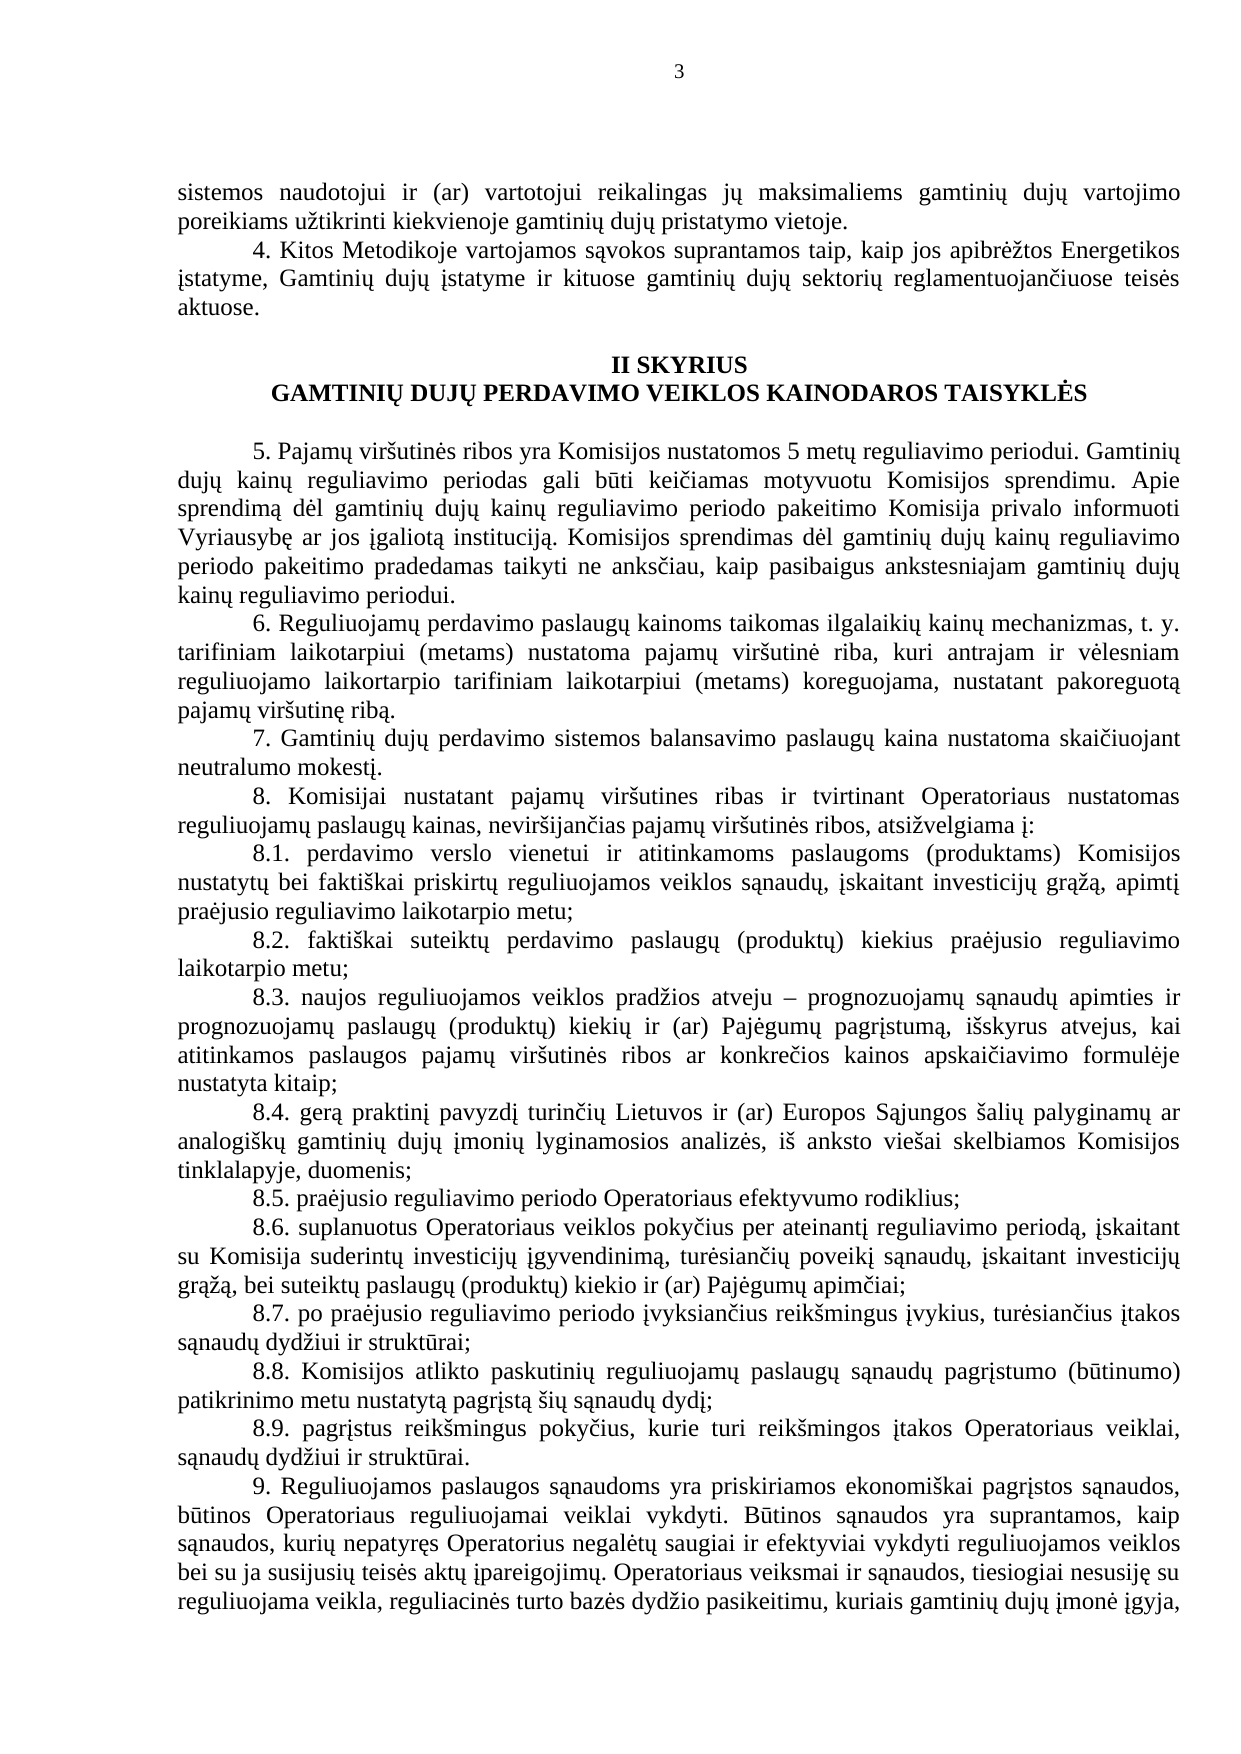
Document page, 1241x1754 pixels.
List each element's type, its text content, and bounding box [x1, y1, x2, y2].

text 6. Reguliuojamų perdavimo paslaugų kainoms taikomas ilgalaikių kainų mechanizmas, t. y. tarifiniam laikotarpiui (metams) nustatoma pajamų viršutinė riba, kuri antrajam ir vėlesniam reguliuojamo laikortarpio tarifiniam laikotarpiui (metams) koreguojama, nustatant pakoreguotą pajamų viršutinę ribą. [177, 608, 1181, 723]
text 4. Kitos Metodikoje vartojamos sąvokos suprantamos taip, kaip jos apibrėžtos Energetikos įstatyme, Gamtinių dujų įstatyme ir kituose gamtinių dujų sektorių reglamentuojančiuose teisės aktuose. [177, 235, 1181, 321]
text GAMTINIŲ DUJŲ PERDAVIMO VEIKLOS KAINODAROS TAISYKLĖS [177, 378, 1181, 407]
text 8.5. praėjusio reguliavimo periodo Operatoriaus efektyvumo rodiklius; [177, 1183, 1181, 1212]
text 8. Komisijai nustatant pajamų viršutines ribas ir tvirtinant Operatoriaus nustatomas reguliuojamų paslaugų kainas, neviršijančias pajamų viršutinės ribos, atsižvelgiama į: [177, 781, 1181, 838]
text 8.8. Komisijos atlikto paskutinių reguliuojamų paslaugų sąnaudų pagrįstumo (būtinumo) patikrinimo metu nustatytą pagrįstą šių sąnaudų dydį; [177, 1356, 1181, 1413]
text 5. Pajamų viršutinės ribos yra Komisijos nustatomos 5 metų reguliavimo periodui. Gamtinių dujų kainų reguliavimo periodas gali būti keičiamas motyvuotu Komisijos sprendimu. Apie sprendimą dėl gamtinių dujų kainų reguliavimo periodo pakeitimo Komisija privalo informuoti Vyriausybę ar jos įgaliotą instituciją. Komisijos sprendimas dėl gamtinių dujų kainų reguliavimo periodo pakeitimo pradedamas taikyti ne anksčiau, kaip pasibaigus ankstesniajam gamtinių dujų kainų reguliavimo periodui. [177, 436, 1181, 608]
text 8.2. faktiškai suteiktų perdavimo paslaugų (produktų) kiekius praėjusio reguliavimo laikotarpio metu; [177, 925, 1181, 982]
text 7. Gamtinių dujų perdavimo sistemos balansavimo paslaugų kaina nustatoma skaičiuojant neutralumo mokestį. [177, 723, 1181, 781]
text 8.4. gerą praktinį pavyzdį turinčių Lietuvos ir (ar) Europos Sąjungos šalių palyginamų ar analogiškų gamtinių dujų įmonių lyginamosios analizės, iš anksto viešai skelbiamos Komisijos tinklalapyje, duomenis; [177, 1097, 1181, 1183]
text 8.1. perdavimo verslo vienetui ir atitinkamoms paslaugoms (produktams) Komisijos nustatytų bei faktiškai priskirtų reguliuojamos veiklos sąnaudų, įskaitant investicijų grąžą, apimtį praėjusio reguliavimo laikotarpio metu; [177, 838, 1181, 925]
text 8.9. pagrįstus reikšmingus pokyčius, kurie turi reikšmingos įtakos Operatoriaus veiklai, sąnaudų dydžiui ir struktūrai. [177, 1413, 1181, 1471]
text II SKYRIUS [177, 350, 1181, 378]
text 9. Reguliuojamos paslaugos sąnaudoms yra priskiriamos ekonomiškai pagrįstos sąnaudos, būtinos Operatoriaus reguliuojamai veiklai vykdyti. Būtinos sąnaudos yra suprantamos, kaip sąnaudos, kurių nepatyręs Operatorius negalėtų saugiai ir efektyviai vykdyti reguliuojamos veiklos bei su ja susijusių teisės aktų įpareigojimų. Operatoriaus veiksmai ir sąnaudos, tiesiogiai nesusiję su reguliuojama veikla, reguliacinės turto bazės dydžio pasikeitimu, kuriais gamtinių dujų įmonė įgyja, [177, 1471, 1181, 1615]
text 8.6. suplanuotus Operatoriaus veiklos pokyčius per ateinantį reguliavimo periodą, įskaitant su Komisija suderintų investicijų įgyvendinimą, turėsiančių poveikį sąnaudų, įskaitant investicijų grąžą, bei suteiktų paslaugų (produktų) kiekio ir (ar) Pajėgumų apimčiai; [177, 1212, 1181, 1298]
text 8.7. po praėjusio reguliavimo periodo įvyksiančius reikšmingus įvykius, turėsiančius įtakos sąnaudų dydžiui ir struktūrai; [177, 1298, 1181, 1356]
text sistemos naudotojui ir (ar) vartotojui reikalingas jų maksimaliems gamtinių dujų vartojimo poreikiams užtikrinti kiekvienoje gamtinių dujų pristatymo vietoje. [177, 177, 1181, 235]
text 8.3. naujos reguliuojamos veiklos pradžios atveju – prognozuojamų sąnaudų apimties ir prognozuojamų paslaugų (produktų) kiekių ir (ar) Pajėgumų pagrįstumą, išskyrus atvejus, kai atitinkamos paslaugos pajamų viršutinės ribos ar konkrečios kainos apskaičiavimo formulėje nustatyta kitaip; [177, 982, 1181, 1097]
